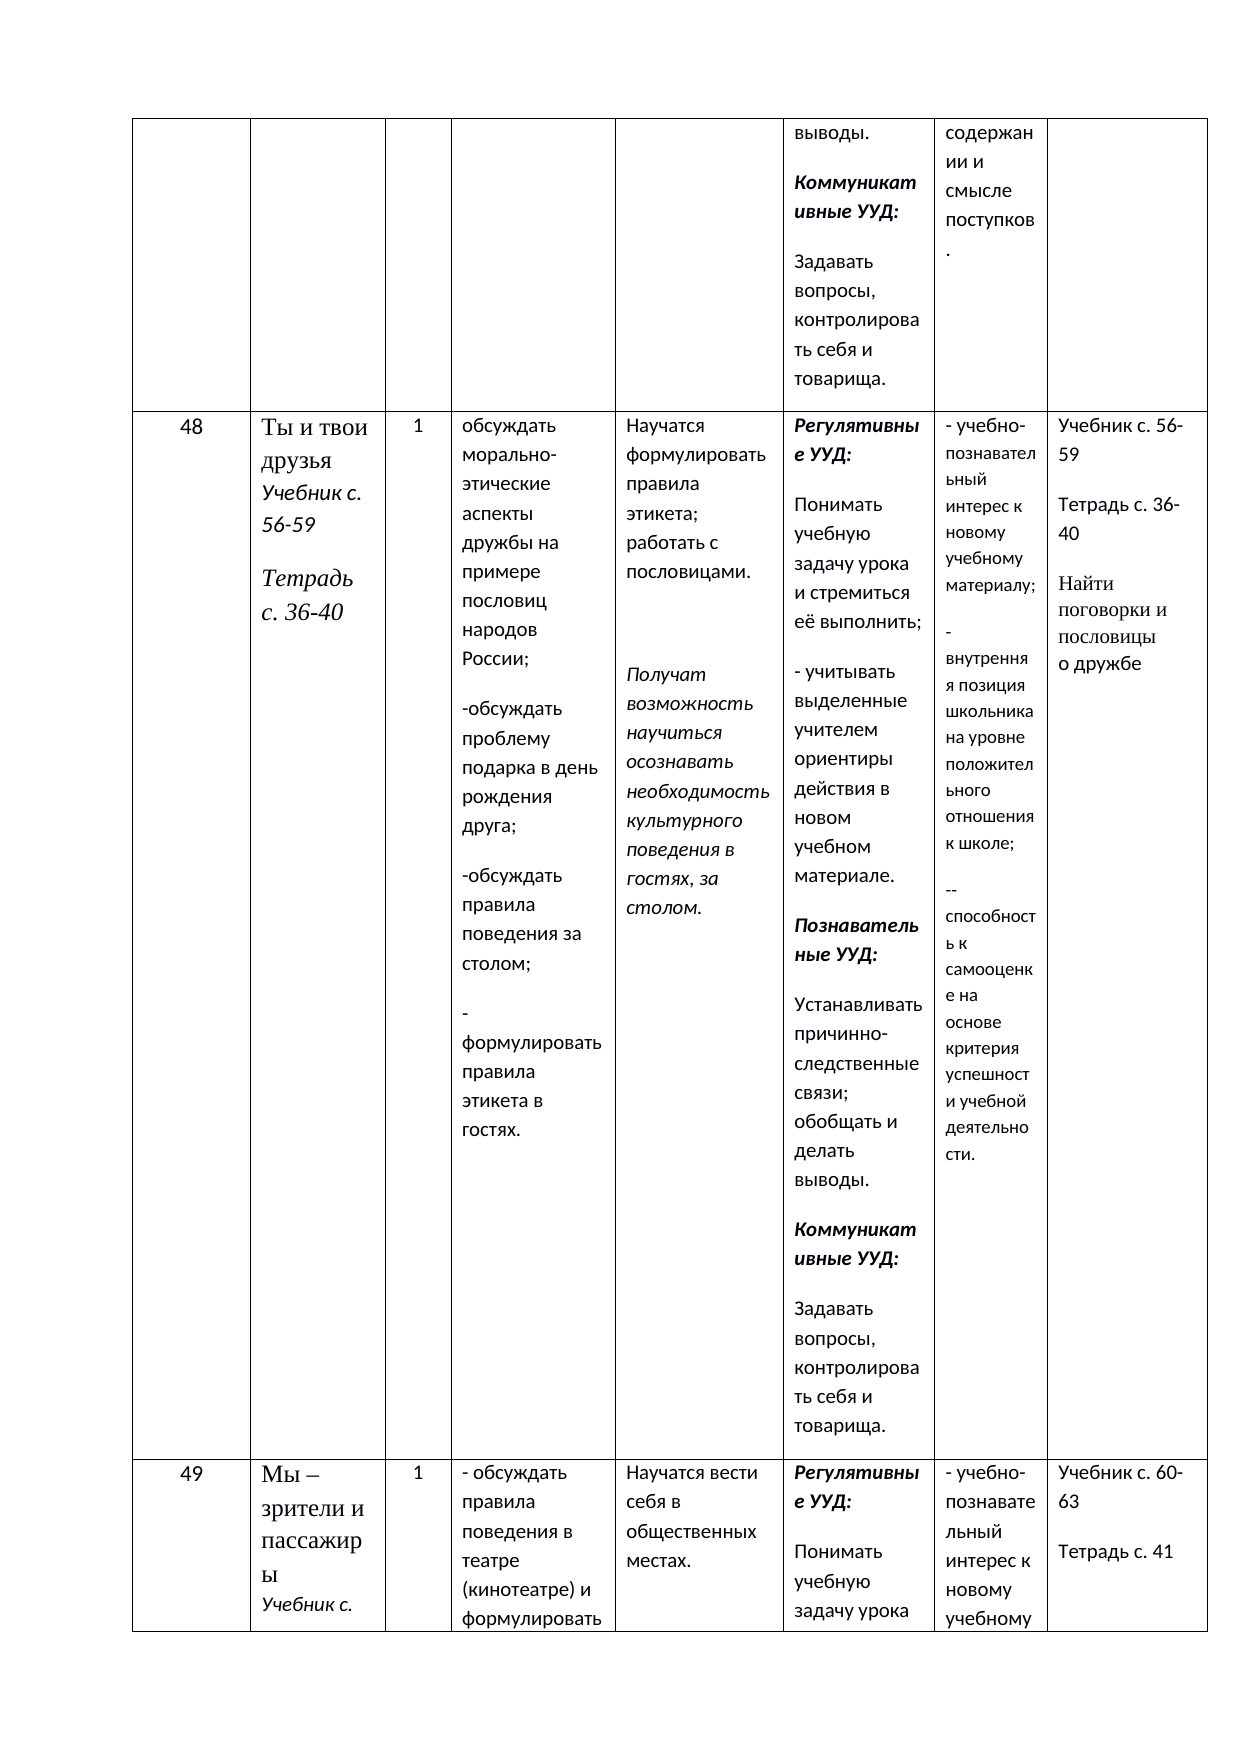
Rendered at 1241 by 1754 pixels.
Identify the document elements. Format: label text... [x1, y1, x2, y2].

table_cell обсуждать морально-этические аспекты дружбы на примере пословиц народов России; -обсуждать проблему подарка в день рождения друга; -обсуждать правила поведения за столом; -формулировать правила этикета в гостях. [452, 412, 615, 1458]
table_cell [616, 119, 783, 411]
table_cell - учебно-познавательный интерес к новому учебному материалу; - внутренняя позиция школьника на уровне положительного отношения к школе; --способность к самооценке на основе критерия успешности учебной деятельности. [935, 412, 1047, 1458]
table_cell - обсуждать правила поведения в театре (кинотеатре) и формулировать [452, 1460, 615, 1631]
table_cell - учебно-познавательный интерес к новому учебному [935, 1460, 1047, 1631]
table_cell Мы – зрители и пассажиры Учебник с. [251, 1460, 385, 1631]
table_cell [452, 119, 615, 411]
table_cell Учебник с. 60-63 Тетрадь с. 41 [1048, 1460, 1207, 1631]
table_cell 49 [133, 1460, 250, 1631]
table_cell Научатся формулировать правила этикета; работать с пословицами. Получат возможность научиться осознавать необходимость культурного поведения в гостях, за столом. [616, 412, 783, 1458]
table_cell [251, 119, 385, 411]
table_cell выводы. Коммуникативные УУД: Задавать вопросы, контролировать себя и товарища. [784, 119, 934, 411]
table_cell 1 [386, 412, 451, 1458]
table_cell содержании и смысле поступков. [935, 119, 1047, 411]
table_cell Научатся вести себя в общественных местах. [616, 1460, 783, 1631]
table_cell Регулятивные УУД: Понимать учебную задачу урока [784, 1460, 934, 1631]
table_cell 48 [133, 412, 250, 1458]
table_cell Ты и твои друзья Учебник с. 56-59 Тетрадь с. 36-40 [251, 412, 385, 1458]
table_cell 1 [386, 1460, 451, 1631]
table_cell Учебник с. 56-59 Тетрадь с. 36-40 Найти поговорки и пословицы о дружбе [1048, 412, 1207, 1458]
table_cell [1048, 119, 1207, 411]
table_cell [133, 119, 250, 411]
table_cell [386, 119, 451, 411]
table_cell Регулятивные УУД: Понимать учебную задачу урока и стремиться её выполнить; - учитывать выделенные учителем ориентиры действия в новом учебном материале. Познавательные УУД: Устанавливать причинно-следственные связи; обобщать и делать выводы. Коммуникативные УУД: Задавать вопросы, контролировать себя и товарища. [784, 412, 934, 1458]
